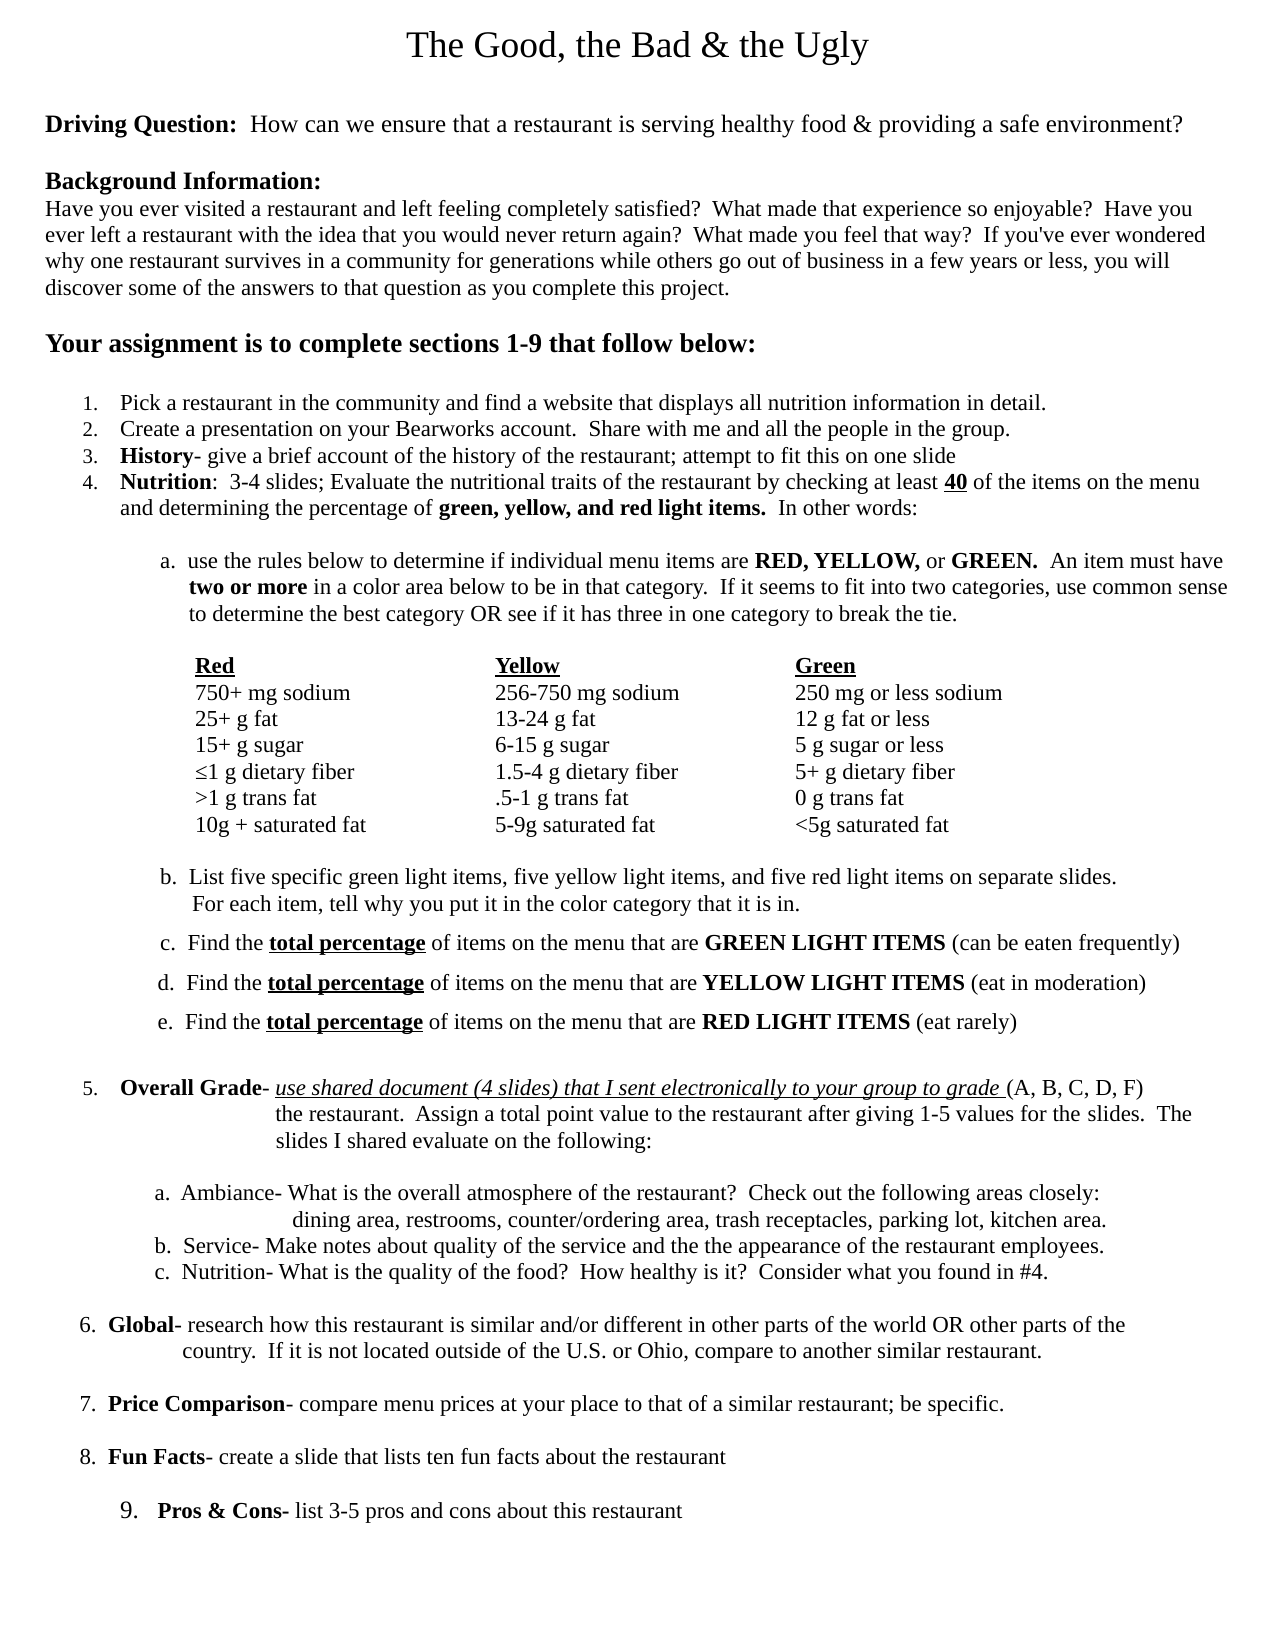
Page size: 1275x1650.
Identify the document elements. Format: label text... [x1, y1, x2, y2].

list Create a presentation on your Bearworks account. Share with me and all the people in the group. [82, 415, 1230, 442]
list History- give a brief account of the history of the restaurant; attempt to fit this on one slide [82, 442, 1230, 468]
text b. Service- Make notes about quality of the service and the the appearance of the restaurant employees. [120, 1232, 1230, 1258]
text a. use the rules below to determine if individual menu items are RED, YELLOW, or GREEN. An item must have [45, 547, 1230, 573]
list Pros & Cons- list 3-5 pros and cons about this restaurant [120, 1496, 1230, 1524]
list Pick a restaurant in the community and find a website that displays all nutrition information in detail. [82, 389, 1230, 415]
text c. Nutrition- What is the quality of the food? How healthy is it? Consider what you found in #4. [45, 1258, 1230, 1285]
text two or more in a color area below to be in that category. If it seems to fit into two categories, use common sense [45, 573, 1230, 600]
text The Good, the Bad & the Ugly [45, 22, 1230, 66]
text country. If it is not located outside of the U.S. or Ohio, compare to another similar restaurant. [45, 1337, 1230, 1364]
text Red Yellow Green [45, 652, 1230, 679]
text Driving Question: How can we ensure that a restaurant is serving healthy food & providing a safe environment? [45, 109, 1230, 137]
text Your assignment is to complete sections 1-9 that follow below: [45, 327, 1230, 358]
text e. Find the total percentage of items on the menu that are RED LIGHT ITEMS (eat rarely) [157, 1008, 1230, 1034]
text >1 g trans fat .5-1 g trans fat 0 g trans fat [45, 784, 1230, 811]
text 6. Global- research how this restaurant is similar and/or different in other parts of the world OR other parts of the [45, 1311, 1230, 1337]
list Overall Grade- use shared document (4 slides) that I sent electronically to your group to grade (A, B, C, D, F) the restaurant. Assign a total point value to the restaurant after giving 1-5 values for the slides. The [82, 1074, 1230, 1127]
text Background Information: [45, 166, 1230, 195]
text d. Find the total percentage of items on the menu that are YELLOW LIGHT ITEMS (eat in moderation) [157, 969, 1230, 995]
text 10g + saturated fat 5-9g saturated fat <5g saturated fat [45, 811, 1230, 837]
text Have you ever visited a restaurant and left feeling completely satisfied? What made that experience so enjoyable? Have you ever left a restaurant with the idea that you would never return again? What made you feel that way? If you've ever wondered why one restaurant survives in a community for generations while others go out of business in a few years or less, you will discover some of the answers to that question as you complete this project. [45, 195, 1230, 300]
text b. List five specific green light items, five yellow light items, and five red light items on separate slides. [45, 863, 1230, 890]
text slides I shared evaluate on the following: [45, 1127, 1230, 1153]
text 8. Fun Facts- create a slide that lists ten fun facts about the restaurant [45, 1443, 1230, 1469]
text 15+ g sugar 6-15 g sugar 5 g sugar or less [45, 732, 1230, 758]
text a. Ambiance- What is the overall atmosphere of the restaurant? Check out the following areas closely: dining area, restrooms, counter/ordering area, trash receptacles, parking lot, kitchen area. [120, 1179, 1230, 1232]
text For each item, tell why you put it in the color category that it is in. [157, 890, 1230, 916]
text to determine the best category OR see if it has three in one category to break the tie. [45, 600, 1230, 626]
list Nutrition: 3-4 slides; Evaluate the nutritional traits of the restaurant by checking at least 40 of the items on the menu and determining the percentage of green, yellow, and red light items. In other words: [82, 468, 1230, 521]
text 750+ mg sodium 256-750 mg sodium 250 mg or less sodium [45, 679, 1230, 705]
text 25+ g fat 13-24 g fat 12 g fat or less [45, 705, 1230, 732]
text ≤1 g dietary fiber 1.5-4 g dietary fiber 5+ g dietary fiber [45, 758, 1230, 784]
text c. Find the total percentage of items on the menu that are GREEN LIGHT ITEMS (can be eaten frequently) [120, 929, 1230, 956]
text 7. Price Comparison- compare menu prices at your place to that of a similar restaurant; be specific. [45, 1390, 1230, 1417]
